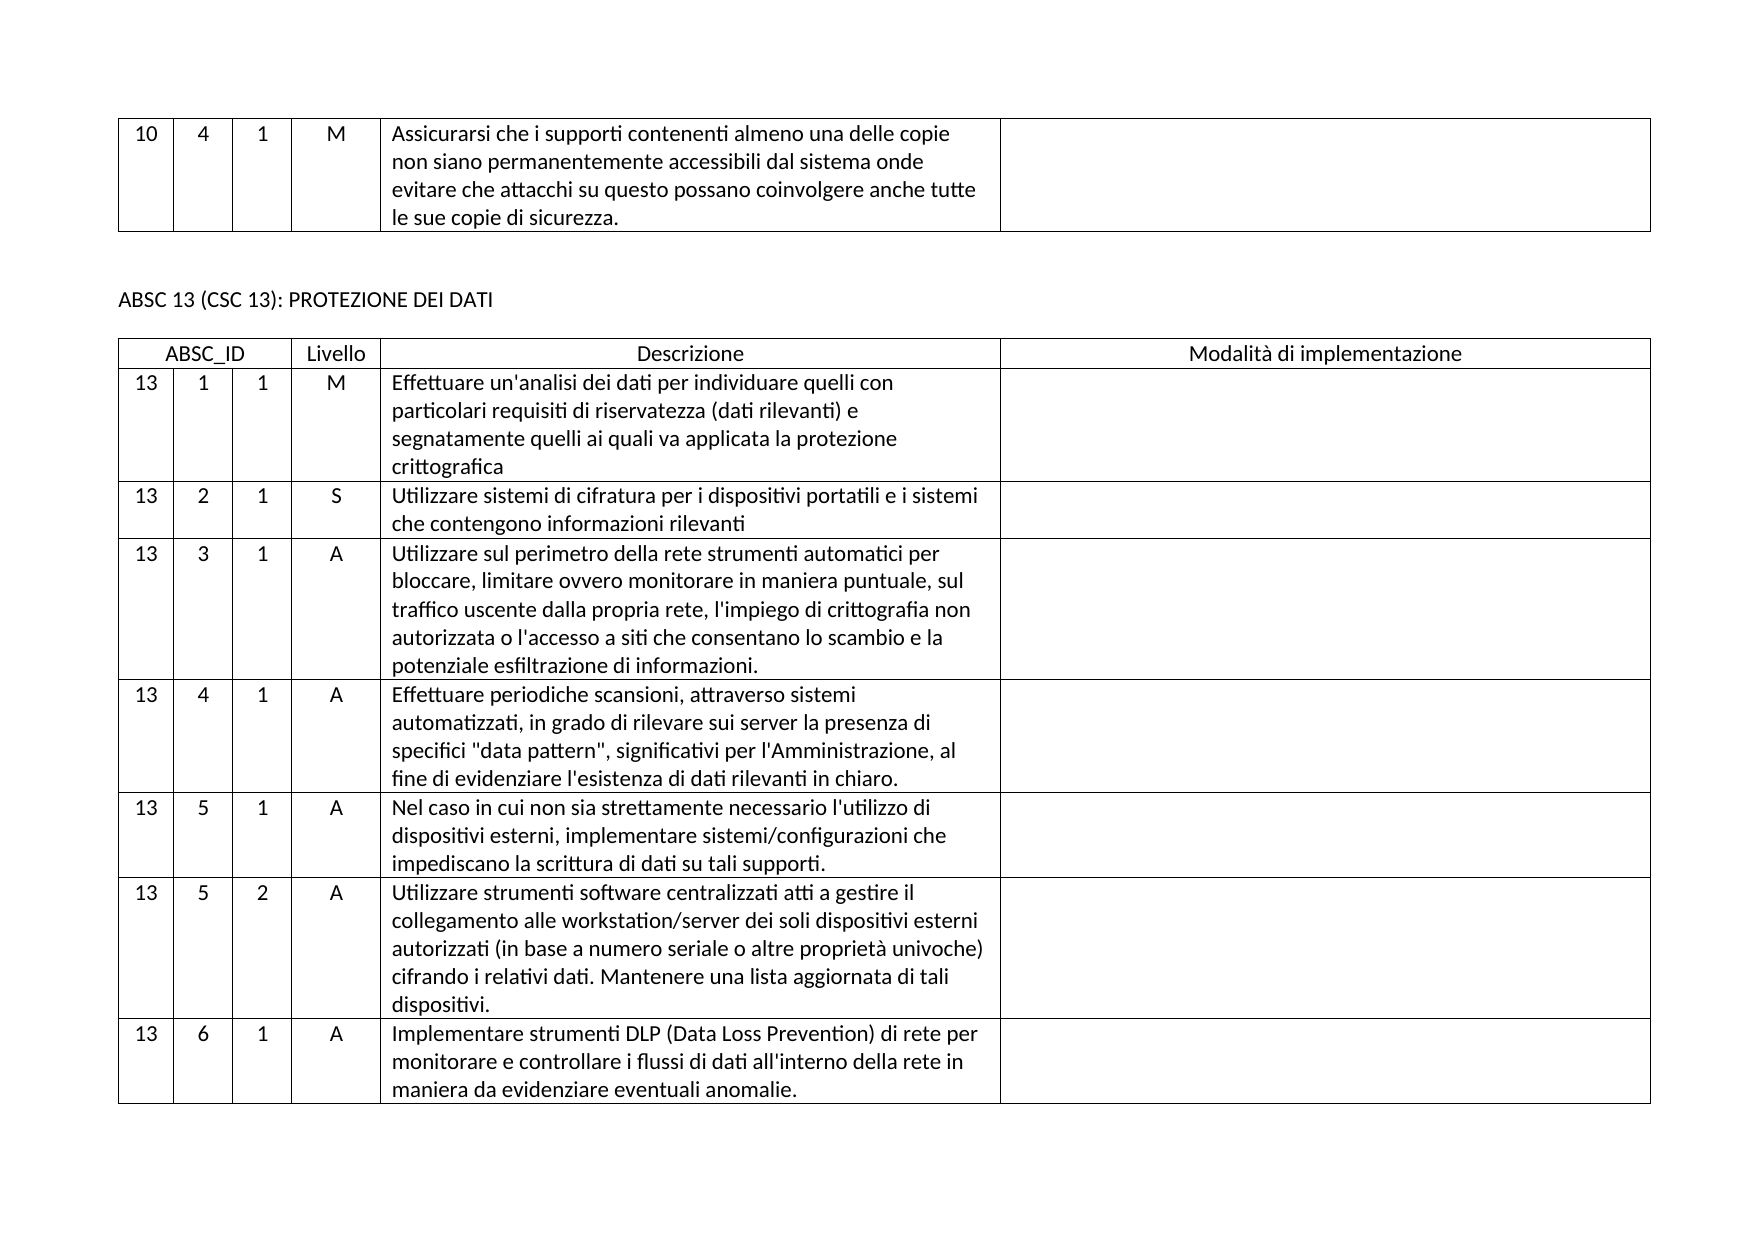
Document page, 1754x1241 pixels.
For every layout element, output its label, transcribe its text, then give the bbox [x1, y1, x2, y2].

table_cell [1001, 793, 1650, 877]
table_cell 6 [174, 1019, 232, 1103]
table_cell [1001, 878, 1650, 1018]
table_header ABSC_ID [119, 339, 291, 367]
table_cell 13 [119, 680, 173, 792]
table_cell 13 [119, 369, 173, 481]
table_cell [1001, 482, 1650, 538]
table_cell Assicurarsi che i supporti contenenti almeno una delle copie non siano permanentemente accessibili dal sistema onde evitare che attacchi su questo possano coinvolgere anche tutte le sue copie di sicurezza. [381, 119, 1000, 231]
table_cell 13 [119, 793, 173, 877]
table_cell 1 [233, 1019, 291, 1103]
table_cell 13 [119, 539, 173, 679]
table_cell 1 [233, 539, 291, 679]
table_cell A [292, 1019, 380, 1103]
table_cell 2 [174, 482, 232, 538]
table_cell [1001, 680, 1650, 792]
table_cell 4 [174, 119, 232, 231]
table_header Modalità di implementazione [1001, 339, 1650, 367]
table_cell 2 [233, 878, 291, 1018]
table_cell 1 [233, 369, 291, 481]
table_cell [1001, 119, 1650, 231]
table_cell M [292, 119, 380, 231]
text ABSC 13 (CSC 13): PROTEZIONE DEI DATI [118, 285, 1636, 313]
table_cell 10 [119, 119, 173, 231]
table_cell Utilizzare sul perimetro della rete strumenti automatici per bloccare, limitare ovvero monitorare in maniera puntuale, sul traffico uscente dalla propria rete, l'impiego di crittografia non autorizzata o l'accesso a siti che consentano lo scambio e la potenziale esfiltrazione di informazioni. [381, 539, 1000, 679]
table_cell 1 [233, 793, 291, 877]
table_cell Utilizzare strumenti software centralizzati atti a gestire il collegamento alle workstation/server dei soli dispositivi esterni autorizzati (in base a numero seriale o altre proprietà univoche) cifrando i relativi dati. Mantenere una lista aggiornata di tali dispositivi. [381, 878, 1000, 1018]
table_cell 1 [174, 369, 232, 481]
table_cell M [292, 369, 380, 481]
table_cell Utilizzare sistemi di cifratura per i dispositivi portatili e i sistemi che contengono informazioni rilevanti [381, 482, 1000, 538]
table_cell 5 [174, 793, 232, 877]
table_cell Effettuare periodiche scansioni, attraverso sistemi automatizzati, in grado di rilevare sui server la presenza di specifici "data pattern", significativi per l'Amministrazione, al fine di evidenziare l'esistenza di dati rilevanti in chiaro. [381, 680, 1000, 792]
table_cell 1 [233, 680, 291, 792]
table_header Descrizione [381, 339, 1000, 367]
table_cell 13 [119, 878, 173, 1018]
table_cell S [292, 482, 380, 538]
table_cell 5 [174, 878, 232, 1018]
table_cell 1 [233, 482, 291, 538]
table_header Livello [292, 339, 380, 367]
table_cell [1001, 539, 1650, 679]
table_cell Effettuare un'analisi dei dati per individuare quelli con particolari requisiti di riservatezza (dati rilevanti) e segnatamente quelli ai quali va applicata la protezione crittografica [381, 369, 1000, 481]
table_cell Implementare strumenti DLP (Data Loss Prevention) di rete per monitorare e controllare i flussi di dati all'interno della rete in maniera da evidenziare eventuali anomalie. [381, 1019, 1000, 1103]
table_cell [1001, 369, 1650, 481]
table_cell A [292, 793, 380, 877]
table_cell 13 [119, 1019, 173, 1103]
table_cell A [292, 680, 380, 792]
table_cell 3 [174, 539, 232, 679]
table_cell [1001, 1019, 1650, 1103]
table_cell A [292, 878, 380, 1018]
table_cell A [292, 539, 380, 679]
table_cell 13 [119, 482, 173, 538]
table_cell 1 [233, 119, 291, 231]
table_cell Nel caso in cui non sia strettamente necessario l'utilizzo di dispositivi esterni, implementare sistemi/configurazioni che impediscano la scrittura di dati su tali supporti. [381, 793, 1000, 877]
table_cell 4 [174, 680, 232, 792]
